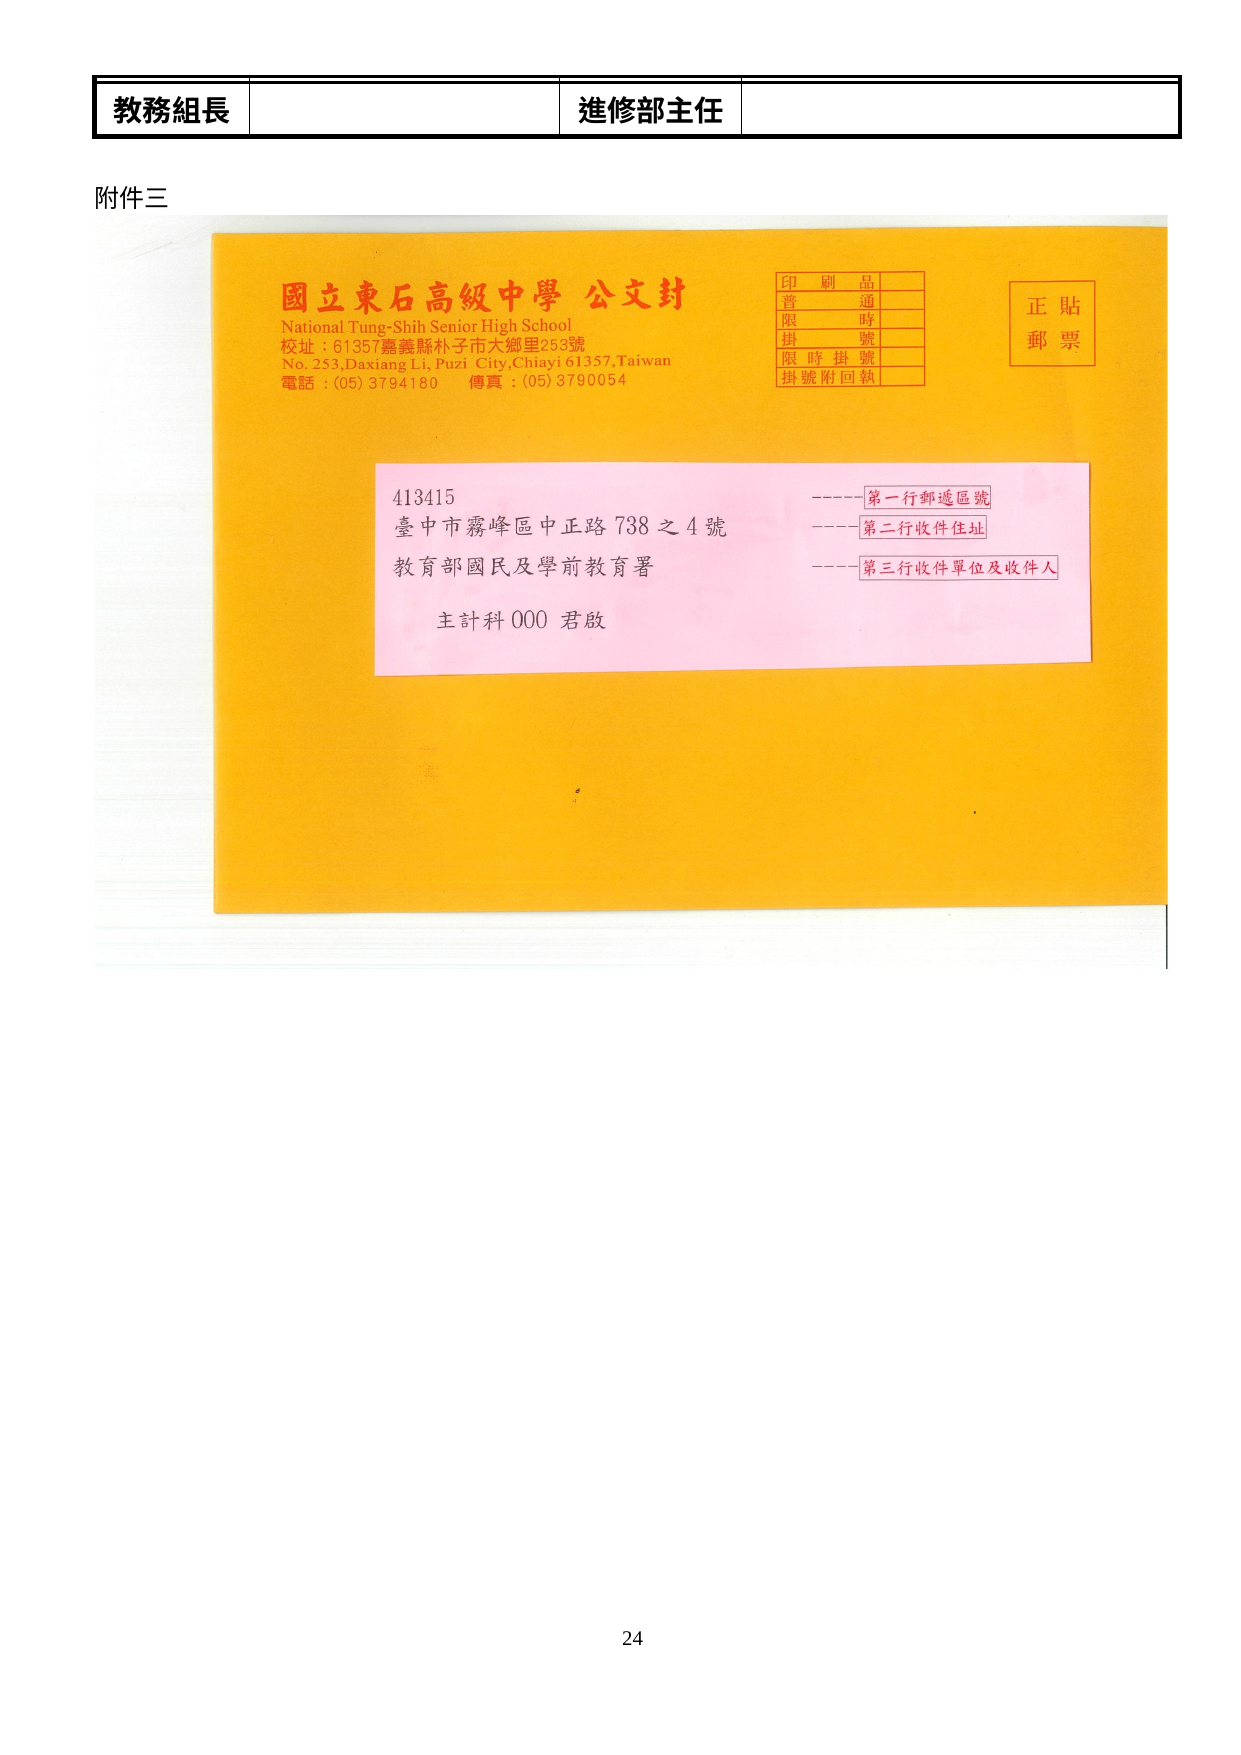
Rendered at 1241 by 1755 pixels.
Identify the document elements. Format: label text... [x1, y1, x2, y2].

text 附件三 [94, 178, 1170, 214]
table_cell 教務組長 [97, 84, 249, 134]
table_cell [250, 84, 559, 134]
table_cell 進修部主任 [560, 84, 741, 134]
table_cell [742, 84, 1178, 134]
